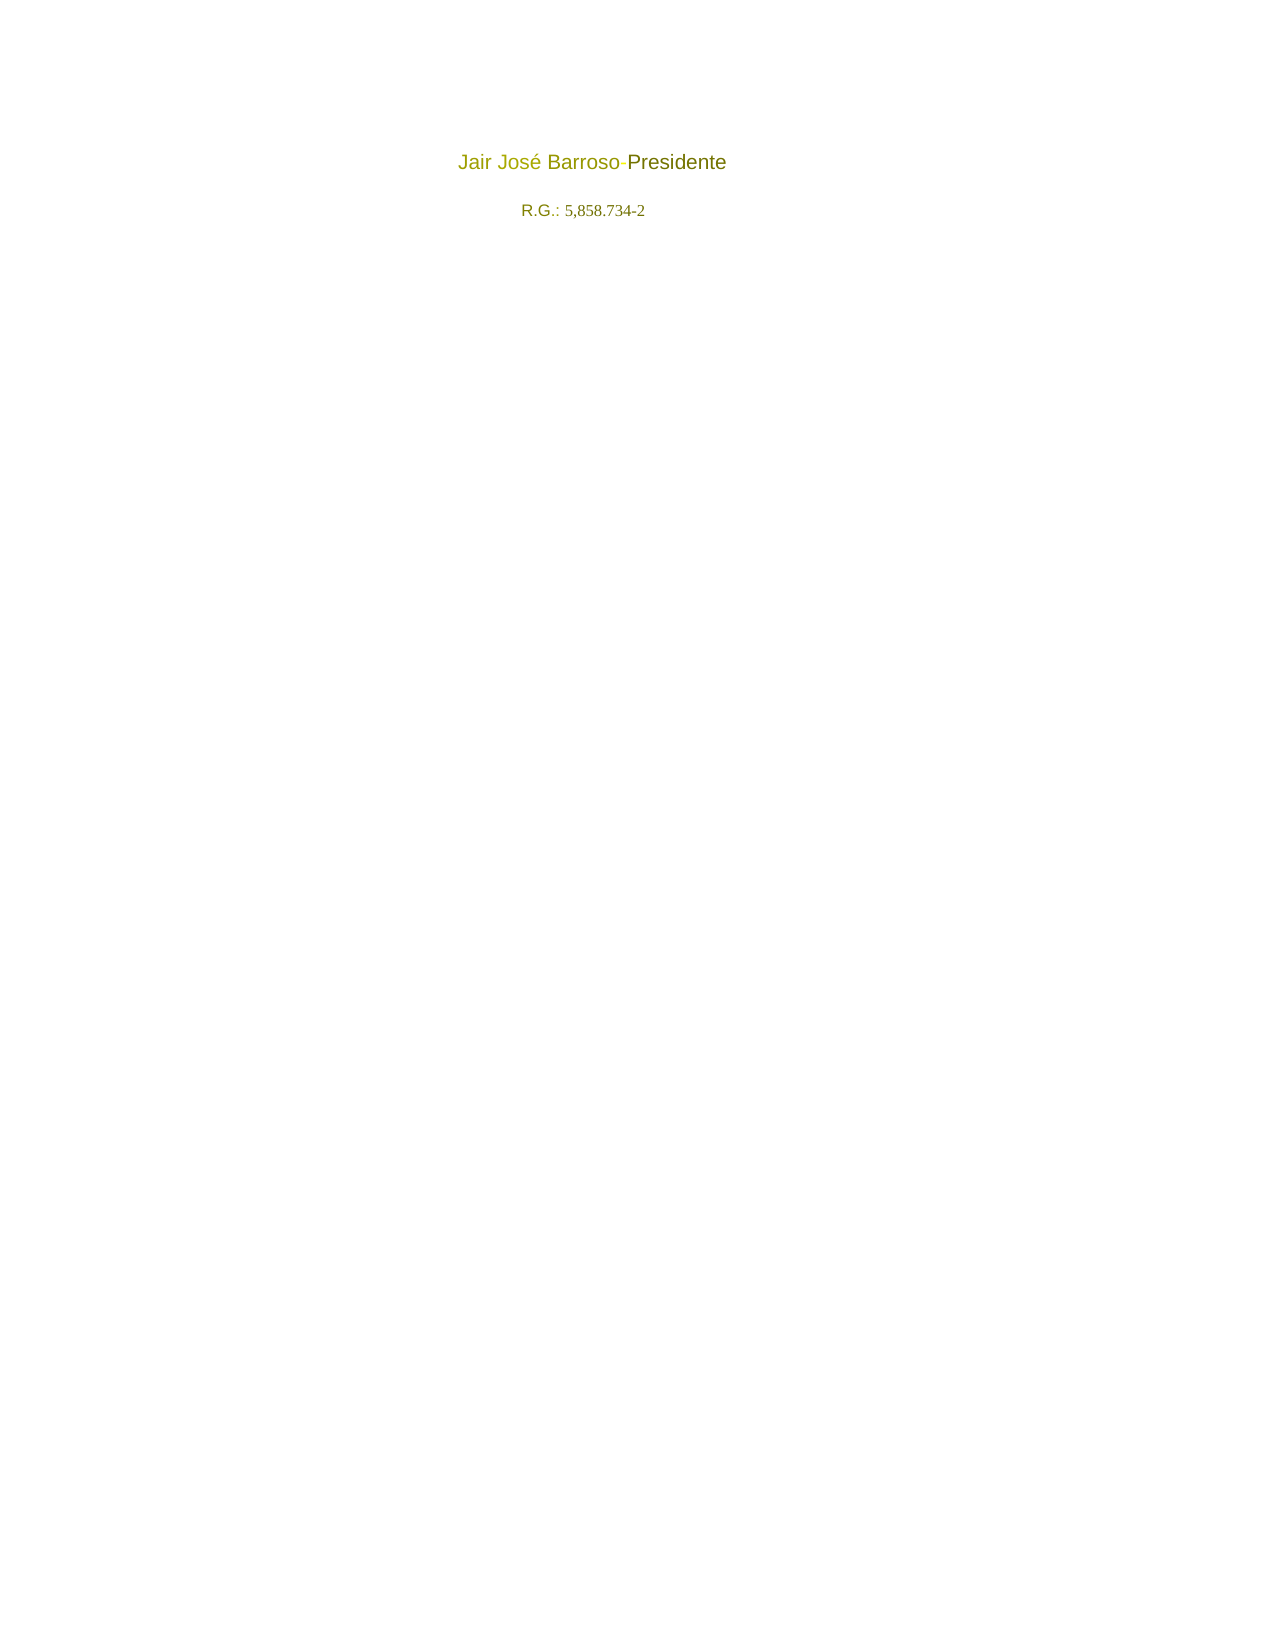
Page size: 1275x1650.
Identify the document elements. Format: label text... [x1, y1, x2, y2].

text R.G.: 5,858.734-2 [521, 200, 731, 219]
text Jair José Barroso-Presidente [458, 150, 792, 174]
